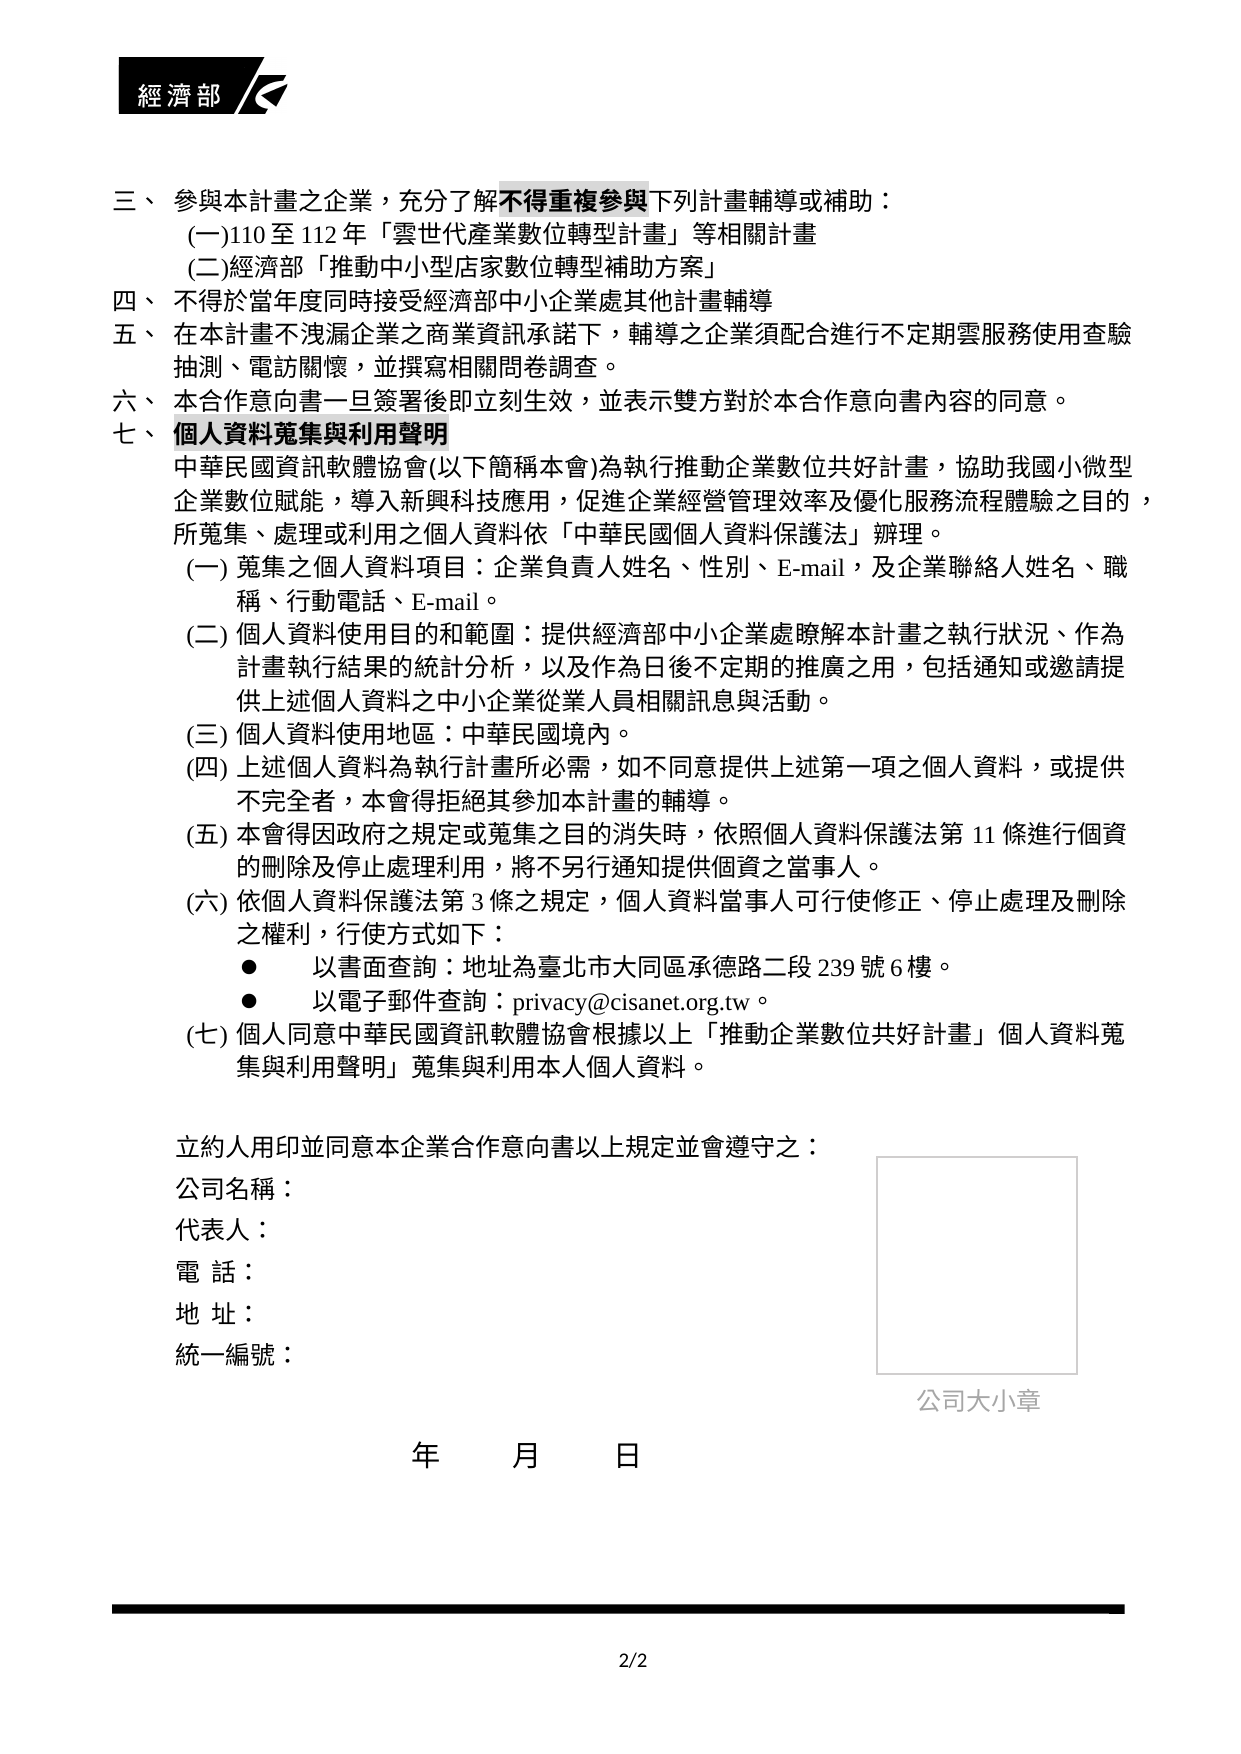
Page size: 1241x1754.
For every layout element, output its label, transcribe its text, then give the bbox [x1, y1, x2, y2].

list 以電子郵件查詢：privacy@cisanet.org.tw。 [239, 983, 1128, 1017]
text [1078, 1290, 1128, 1331]
text 代表人： [112, 1206, 876, 1248]
list 蒐集之個人資料項目：企業負責人姓名、性別、E-mail，及企業聯絡人姓名、職稱、行動電話、E-mail。 [186, 550, 1128, 617]
text 年 月 日 [112, 1440, 1128, 1473]
text [1078, 1165, 1128, 1206]
list 本會得因政府之規定或蒐集之目的消失時，依照個人資料保護法第 11 條進行個資的刪除及停止處理利用，將不另行通知提供個資之當事人。 [186, 817, 1128, 883]
list 上述個人資料為執行計畫所必需，如不同意提供上述第一項之個人資料，或提供不完全者，本會得拒絕其參加本計畫的輔導。 [186, 750, 1128, 817]
list 參與本計畫之企業，充分了解不得重複參與下列計畫輔導或補助： [112, 183, 1134, 217]
list 在本計畫不洩漏企業之商業資訊承諾下，輔導之企業須配合進行不定期雲服務使用查驗抽測、電訪關懷，並撰寫相關問卷調查。 [112, 317, 1134, 383]
list 個人同意中華民國資訊軟體協會根據以上「推動企業數位共好計畫」個人資料蒐集與利用聲明」蒐集與利用本人個人資料。 [186, 1017, 1128, 1083]
text 電 話： [112, 1248, 876, 1290]
list 個人資料使用目的和範圍：提供經濟部中小企業處瞭解本計畫之執行狀況、作為計畫執行結果的統計分析，以及作為日後不定期的推廣之用，包括通知或邀請提供上述個人資料之中小企業從業人員相關訊息與活動。 [186, 617, 1128, 717]
text 地 址： [112, 1290, 876, 1331]
text 公司名稱： [112, 1165, 876, 1206]
text [1078, 1206, 1128, 1248]
list 本合作意向書一旦簽署後即立刻生效，並表示雙方對於本合作意向書內容的同意。 [112, 383, 1134, 417]
list 以書面查詢：地址為臺北市大同區承德路二段239號6樓。 [239, 950, 1128, 983]
list 依個人資料保護法第3條之規定，個人資料當事人可行使修正、停止處理及刪除之權利，行使方式如下： [186, 883, 1128, 950]
list 個人資料使用地區：中華民國境內。 [186, 717, 1128, 750]
text [1078, 1331, 1128, 1373]
text (二)經濟部「推動中小型店家數位轉型補助方案」 [137, 250, 1134, 283]
text 統一編號： [112, 1331, 876, 1373]
text (一)110至112年「雲世代產業數位轉型計畫」等相關計畫 [137, 217, 1134, 250]
text 立約人用印並同意本企業合作意向書以上規定並會遵守之： [112, 1123, 1128, 1165]
picture [118, 57, 288, 114]
text 中華民國資訊軟體協會(以下簡稱本會)為執行推動企業數位共好計畫，協助我國小微型企業數位賦能，導入新興科技應用，促進企業經營管理效率及優化服務流程體驗之目的，所蒐集、處理或利用之個人資料依「中華民國個人資料保護法」辧理。 [174, 450, 1134, 550]
list 個人資料蒐集與利用聲明 [112, 417, 1134, 450]
text [1078, 1248, 1128, 1290]
list 不得於當年度同時接受經濟部中小企業處其他計畫輔導 [112, 283, 1134, 317]
